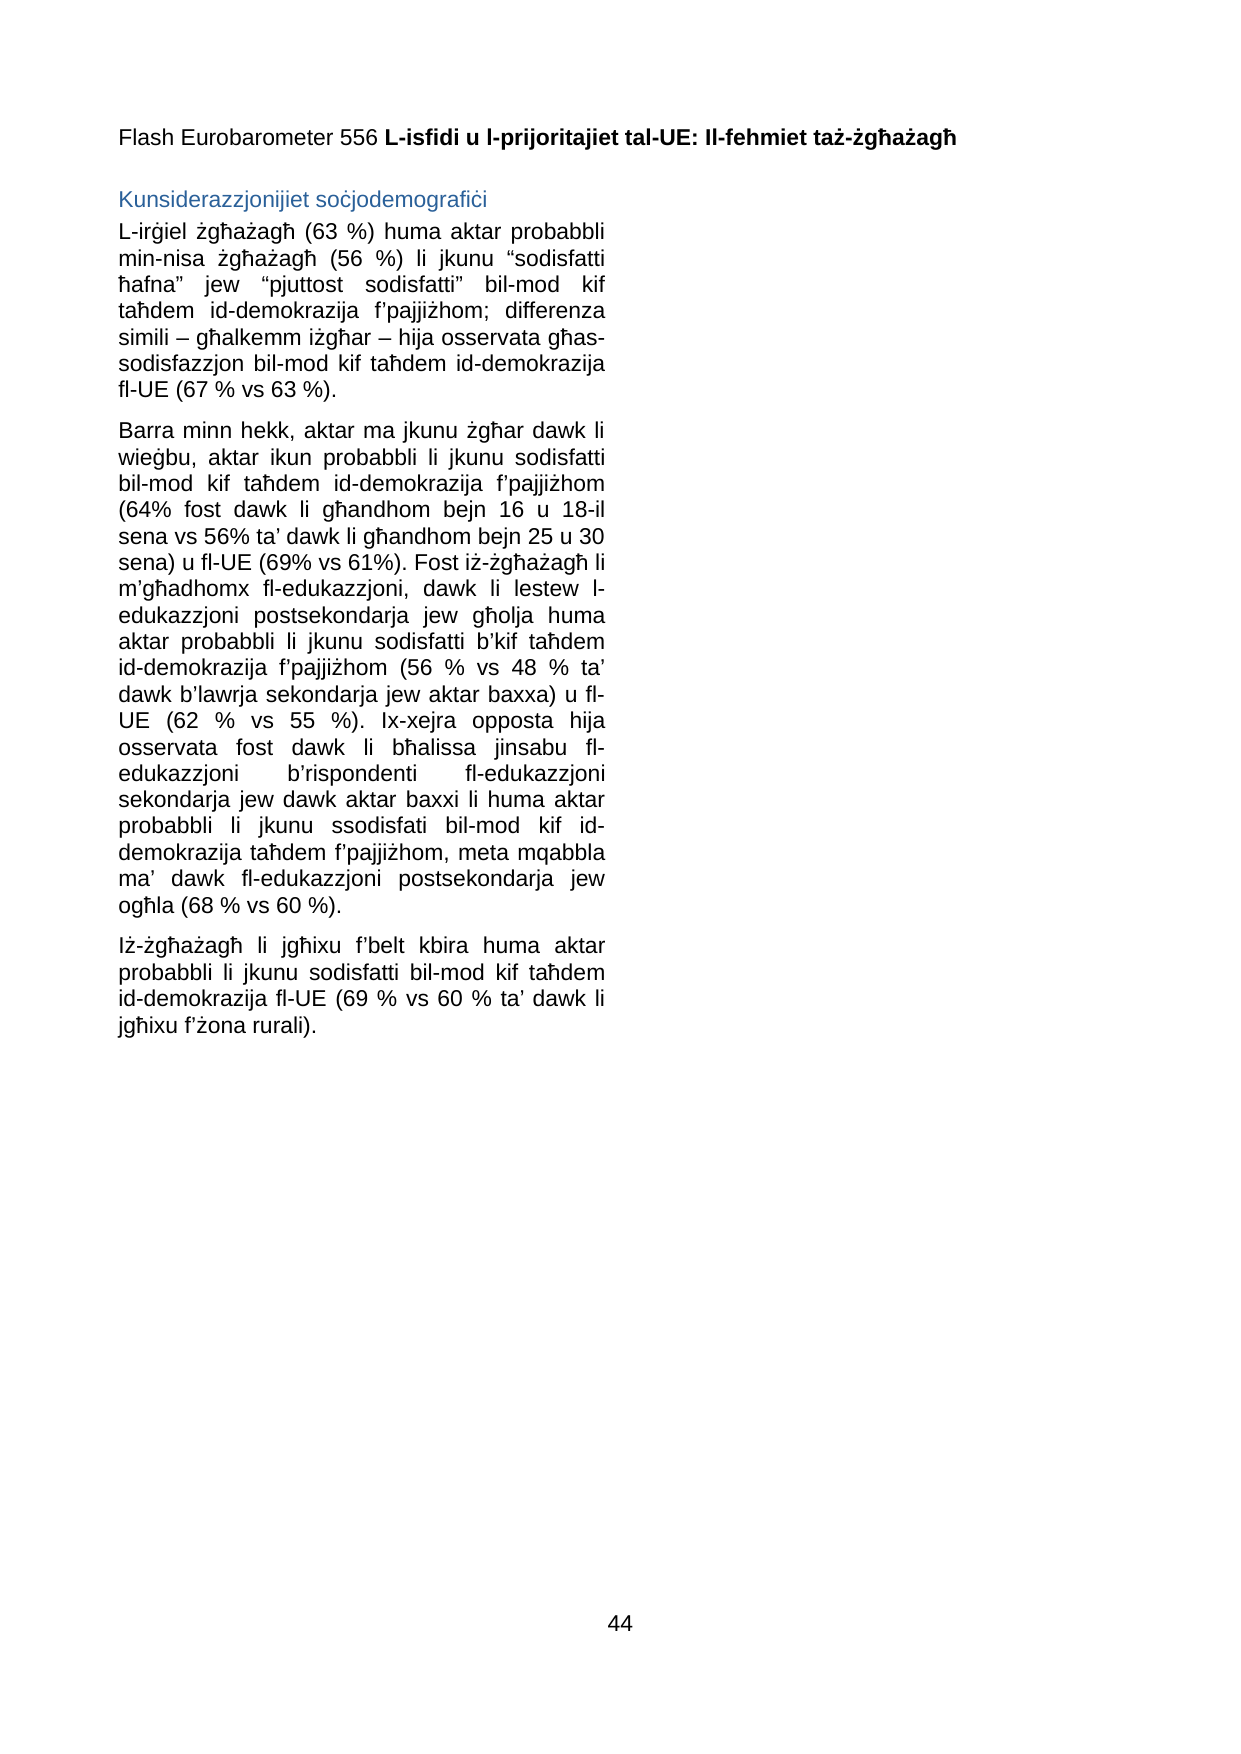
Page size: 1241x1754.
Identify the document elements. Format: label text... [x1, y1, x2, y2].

text L-irġiel żgħażagħ (63 %) huma aktar probabbli min-nisa żgħażagħ (56 %) li jkunu “sodisfatti ħafna” jew “pjuttost sodisfatti” bil-mod kif taħdem id-demokrazija f’pajjiżhom; differenza simili – għalkemm iżgħar – hija osservata għas-sodisfazzjon bil-mod kif taħdem id-demokrazija fl-UE (67 % vs 63 %). [118, 218, 605, 403]
text Kunsiderazzjonijiet soċjodemografiċi [118, 186, 605, 212]
text Barra minn hekk, aktar ma jkunu żgħar dawk li wieġbu, aktar ikun probabbli li jkunu sodisfatti bil-mod kif taħdem id-demokrazija f’pajjiżhom (64% fost dawk li għandhom bejn 16 u 18-il sena vs 56% ta’ dawk li għandhom bejn 25 u 30 sena) u fl-UE (69% vs 61%). Fost iż-żgħażagħ li m’għadhomx fl-edukazzjoni, dawk li lestew l-edukazzjoni postsekondarja jew għolja huma aktar probabbli li jkunu sodisfatti b’kif taħdem id-demokrazija f’pajjiżhom (56 % vs 48 % ta’ dawk b’lawrja sekondarja jew aktar baxxa) u fl-UE (62 % vs 55 %). Ix-xejra opposta hija osservata fost dawk li bħalissa jinsabu fl-edukazzjoni b’rispondenti fl-edukazzjoni sekondarja jew dawk aktar baxxi li huma aktar probabbli li jkunu ssodisfati bil-mod kif id-demokrazija taħdem f’pajjiżhom, meta mqabbla ma’ dawk fl-edukazzjoni postsekondarja jew ogħla (68 % vs 60 %). [118, 417, 605, 918]
text Iż-żgħażagħ li jgħixu f’belt kbira huma aktar probabbli li jkunu sodisfatti bil-mod kif taħdem id-demokrazija fl-UE (69 % vs 60 % ta’ dawk li jgħixu f’żona rurali). [118, 932, 605, 1038]
